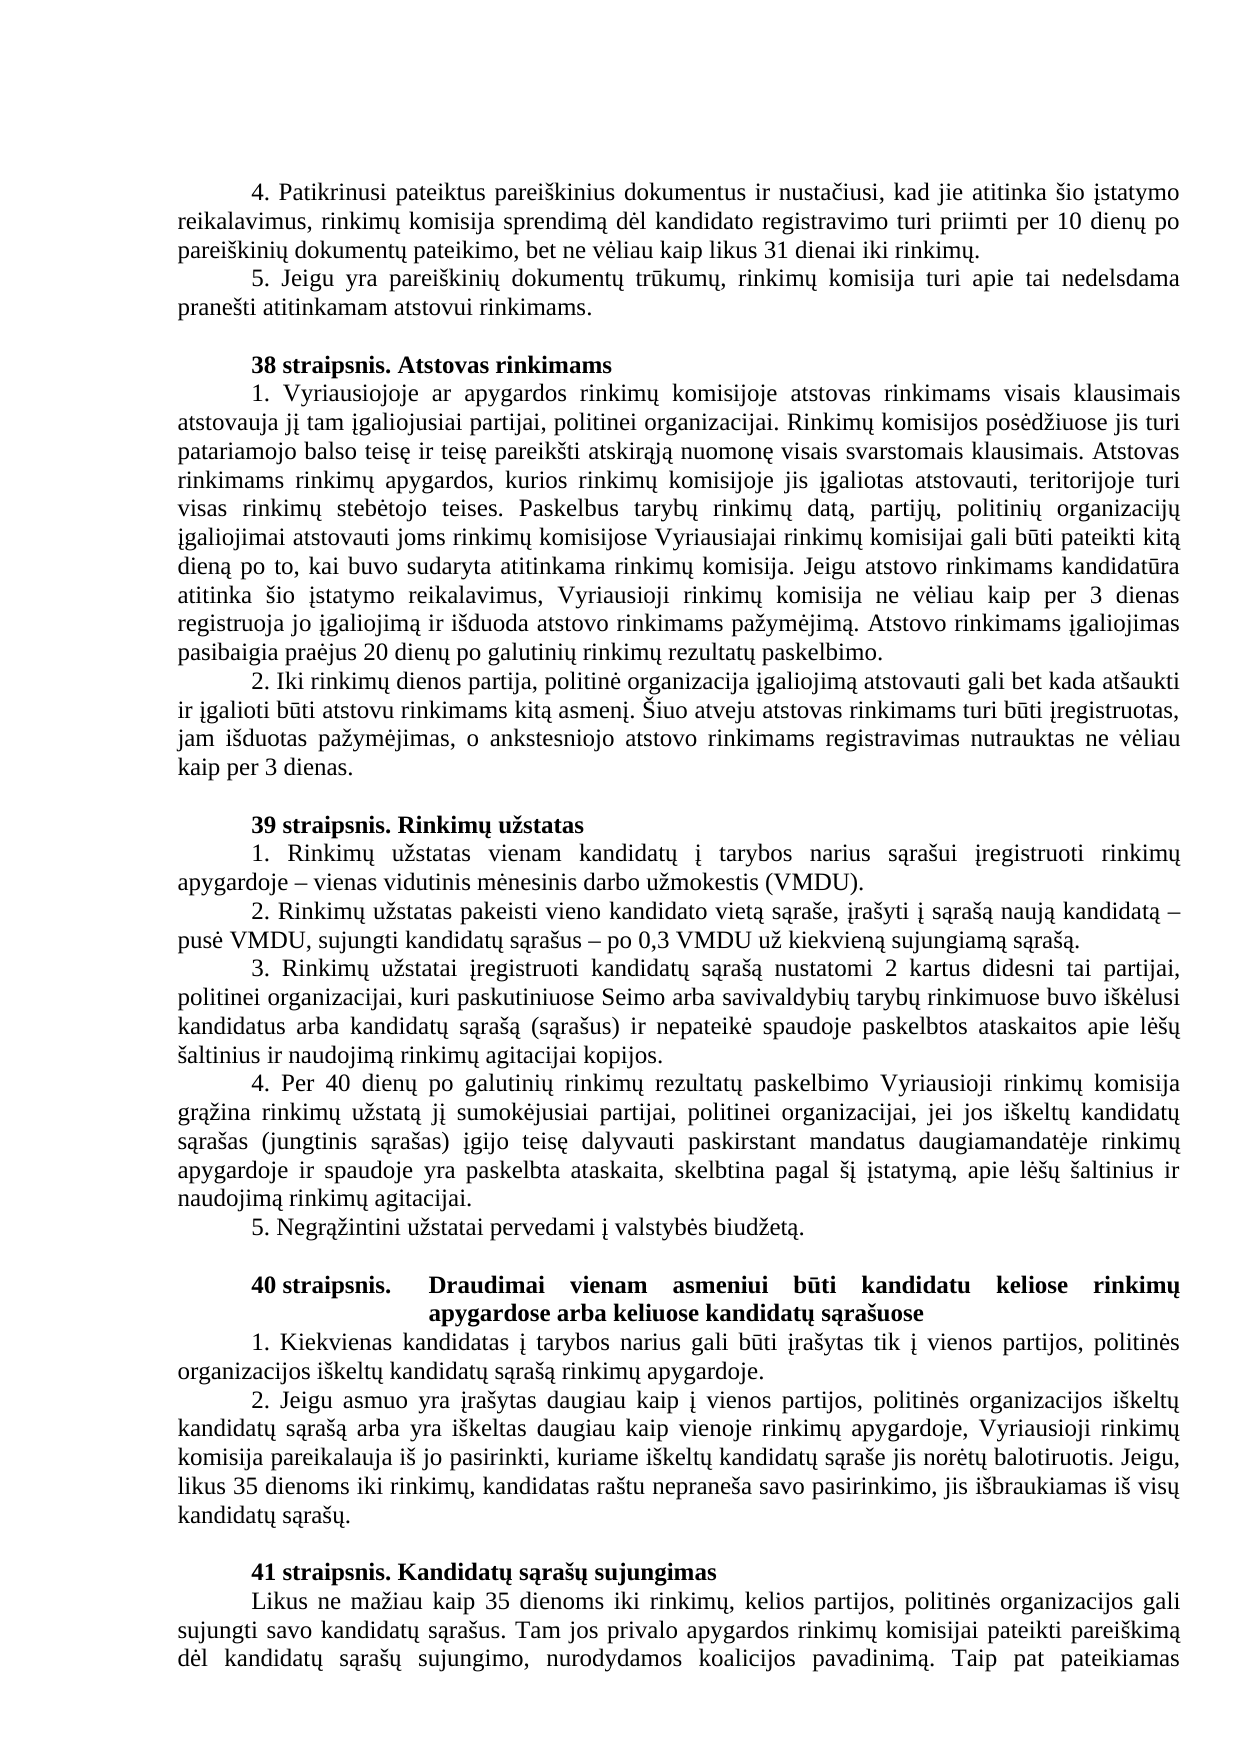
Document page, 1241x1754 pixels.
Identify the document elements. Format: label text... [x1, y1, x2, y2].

text Likus ne mažiau kaip 35 dienoms iki rinkimų, kelios partijos, politinės organizacijos gali sujungti savo kandidatų sąrašus. Tam jos privalo apygardos rinkimų komisijai pateikti pareiškimą dėl kandidatų sąrašų sujungimo, nurodydamos koalicijos pavadinimą. Taip pat pateikiamas [177, 1586, 1181, 1672]
text 5. Jeigu yra pareiškinių dokumentų trūkumų, rinkimų komisija turi apie tai nedelsdama pranešti atitinkamam atstovui rinkimams. [177, 263, 1181, 321]
text 5. Negrąžintini užstatai pervedami į valstybės biudžetą. [177, 1212, 1181, 1241]
text 1. Vyriausiojoje ar apygardos rinkimų komisijoje atstovas rinkimams visais klausimais atstovauja jį tam įgaliojusiai partijai, politinei organizacijai. Rinkimų komisijos posėdžiuose jis turi patariamojo balso teisę ir teisę pareikšti atskirąją nuomonę visais svarstomais klausimais. Atstovas rinkimams rinkimų apygardos, kurios rinkimų komisijoje jis įgaliotas atstovauti, teritorijoje turi visas rinkimų stebėtojo teises. Paskelbus tarybų rinkimų datą, partijų, politinių organizacijų įgaliojimai atstovauti joms rinkimų komisijose Vyriausiajai rinkimų komisijai gali būti pateikti kitą dieną po to, kai buvo sudaryta atitinkama rinkimų komisija. Jeigu atstovo rinkimams kandidatūra atitinka šio įstatymo reikalavimus, Vyriausioji rinkimų komisija ne vėliau kaip per 3 dienas registruoja jo įgaliojimą ir išduoda atstovo rinkimams pažymėjimą. Atstovo rinkimams įgaliojimas pasibaigia praėjus 20 dienų po galutinių rinkimų rezultatų paskelbimo. [177, 378, 1181, 666]
text 38 straipsnis. Atstovas rinkimams [177, 350, 1181, 378]
text 2. Jeigu asmuo yra įrašytas daugiau kaip į vienos partijos, politinės organizacijos iškeltų kandidatų sąrašą arba yra iškeltas daugiau kaip vienoje rinkimų apygardoje, Vyriausioji rinkimų komisija pareikalauja iš jo pasirinkti, kuriame iškeltų kandidatų sąraše jis norėtų balotiruotis. Jeigu, likus 35 dienoms iki rinkimų, kandidatas raštu nepraneša savo pasirinkimo, jis išbraukiamas iš visų kandidatų sąrašų. [177, 1385, 1181, 1528]
text 40 straipsnis. Draudimai vienam asmeniui būti kandidatu keliose rinkimų apygardose arba keliuose kandidatų sąrašuose [251, 1270, 1181, 1327]
text 4. Per 40 dienų po galutinių rinkimų rezultatų paskelbimo Vyriausioji rinkimų komisija grąžina rinkimų užstatą jį sumokėjusiai partijai, politinei organizacijai, jei jos iškeltų kandidatų sąrašas (jungtinis sąrašas) įgijo teisę dalyvauti paskirstant mandatus daugiamandatėje rinkimų apygardoje ir spaudoje yra paskelbta ataskaita, skelbtina pagal šį įstatymą, apie lėšų šaltinius ir naudojimą rinkimų agitacijai. [177, 1068, 1181, 1212]
text 39 straipsnis. Rinkimų užstatas [177, 810, 1181, 838]
text 3. Rinkimų užstatai įregistruoti kandidatų sąrašą nustatomi 2 kartus didesni tai partijai, politinei organizacijai, kuri paskutiniuose Seimo arba savivaldybių tarybų rinkimuose buvo iškėlusi kandidatus arba kandidatų sąrašą (sąrašus) ir nepateikė spaudoje paskelbtos ataskaitos apie lėšų šaltinius ir naudojimą rinkimų agitacijai kopijos. [177, 953, 1181, 1068]
text 1. Rinkimų užstatas vienam kandidatų į tarybos narius sąrašui įregistruoti rinkimų apygardoje – vienas vidutinis mėnesinis darbo užmokestis (VMDU). [177, 838, 1181, 896]
text 1. Kiekvienas kandidatas į tarybos narius gali būti įrašytas tik į vienos partijos, politinės organizacijos iškeltų kandidatų sąrašą rinkimų apygardoje. [177, 1327, 1181, 1385]
text 2. Iki rinkimų dienos partija, politinė organizacija įgaliojimą atstovauti gali bet kada atšaukti ir įgalioti būti atstovu rinkimams kitą asmenį. Šiuo atveju atstovas rinkimams turi būti įregistruotas, jam išduotas pažymėjimas, o ankstesniojo atstovo rinkimams registravimas nutrauktas ne vėliau kaip per 3 dienas. [177, 666, 1181, 781]
text 2. Rinkimų užstatas pakeisti vieno kandidato vietą sąraše, įrašyti į sąrašą naują kandidatą – pusė VMDU, sujungti kandidatų sąrašus – po 0,3 VMDU už kiekvieną sujungiamą sąrašą. [177, 896, 1181, 953]
text 4. Patikrinusi pateiktus pareiškinius dokumentus ir nustačiusi, kad jie atitinka šio įstatymo reikalavimus, rinkimų komisija sprendimą dėl kandidato registravimo turi priimti per 10 dienų po pareiškinių dokumentų pateikimo, bet ne vėliau kaip likus 31 dienai iki rinkimų. [177, 177, 1181, 263]
text 41 straipsnis. Kandidatų sąrašų sujungimas [177, 1557, 1181, 1586]
